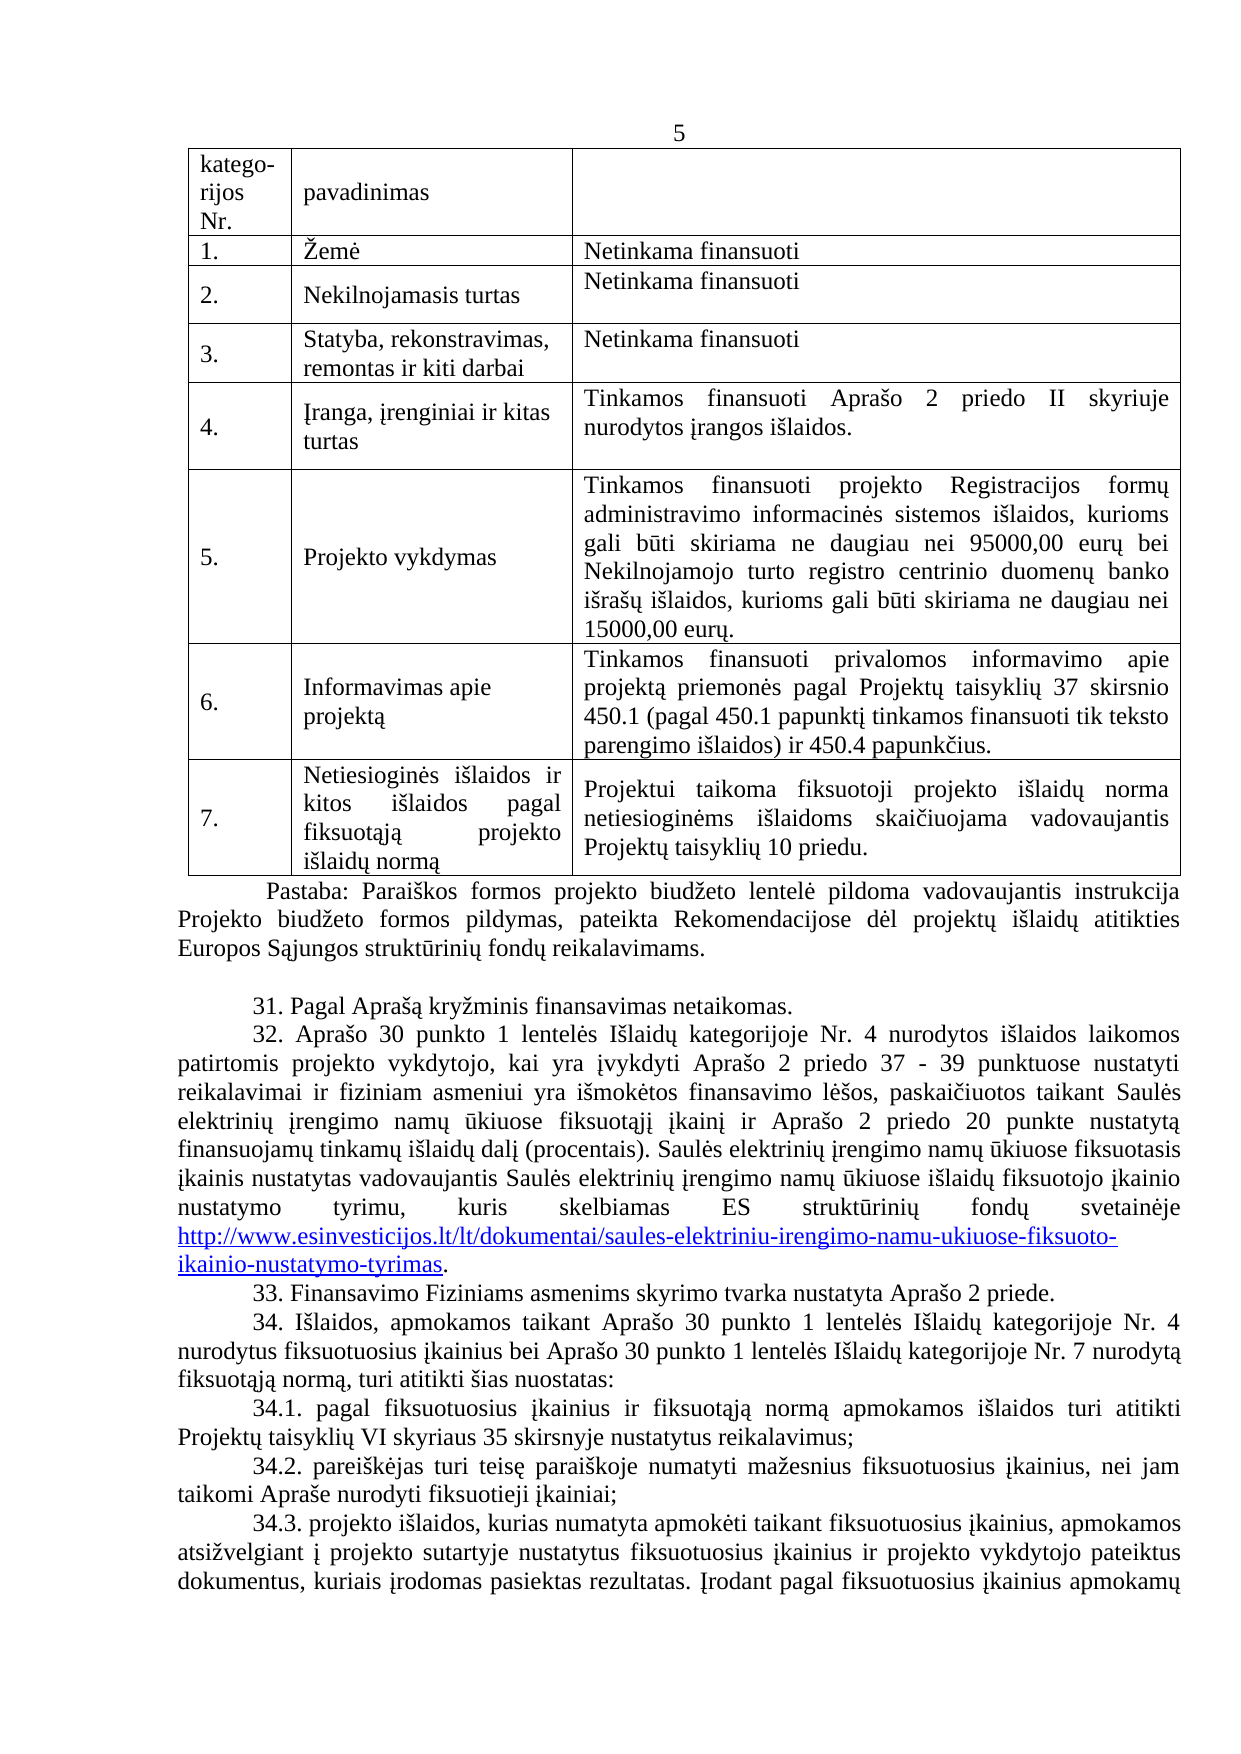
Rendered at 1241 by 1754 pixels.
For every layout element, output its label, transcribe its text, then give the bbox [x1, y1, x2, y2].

table_cell 4. [189, 383, 291, 469]
text 33. Finansavimo Fiziniams asmenims skyrimo tvarka nustatyta Aprašo 2 priede. [177, 1278, 1181, 1307]
table_cell Statyba, rekonstravimas, remontas ir kiti darbai [292, 324, 572, 382]
table_cell Netinkama finansuoti [573, 266, 1180, 323]
table_header pavadinimas [292, 149, 572, 235]
text 31. Pagal Aprašą kryžminis finansavimas netaikomas. [177, 991, 1181, 1019]
table_cell Įranga, įrenginiai ir kitas turtas [292, 383, 572, 469]
text 32. Aprašo 30 punkto 1 lentelės Išlaidų kategorijoje Nr. 4 nurodytos išlaidos laikomos patirtomis projekto vykdytojo, kai yra įvykdyti Aprašo 2 priedo 37 - 39 punktuose nustatyti reikalavimai ir fiziniam asmeniui yra išmokėtos finansavimo lėšos, paskaičiuotos taikant Saulės elektrinių įrengimo namų ūkiuose fiksuotąjį įkainį ir Aprašo 2 priedo 20 punkte nustatytą finansuojamų tinkamų išlaidų dalį (procentais). Saulės elektrinių įrengimo namų ūkiuose fiksuotasis įkainis nustatytas vadovaujantis Saulės elektrinių įrengimo namų ūkiuose išlaidų fiksuotojo įkainio nustatymo tyrimu, kuris skelbiamas ES struktūrinių fondų svetainėje http://www.esinvesticijos.lt/lt/dokumentai/saules-elektriniu-irengimo-namu-ukiuose-fiksuoto-ikainio-nustatymo-tyrimas. [177, 1019, 1181, 1278]
table_cell 3. [189, 324, 291, 382]
table_header [573, 149, 1180, 235]
table_cell Projekto vykdymas [292, 470, 572, 643]
table_cell 5. [189, 470, 291, 643]
text 34.3. projekto išlaidos, kurias numatyta apmokėti taikant fiksuotuosius įkainius, apmokamos atsižvelgiant į projekto sutartyje nustatytus fiksuotuosius įkainius ir projekto vykdytojo pateiktus dokumentus, kuriais įrodomas pasiektas rezultatas. Įrodant pagal fiksuotuosius įkainius apmokamų [177, 1508, 1181, 1594]
text 34.2. pareiškėjas turi teisę paraiškoje numatyti mažesnius fiksuotuosius įkainius, nei jam taikomi Apraše nurodyti fiksuotieji įkainiai; [177, 1451, 1181, 1508]
table_cell Netinkama finansuoti [573, 324, 1180, 382]
table_cell 7. [189, 760, 291, 875]
table_cell Tinkamos finansuoti Aprašo 2 priedo II skyriuje nurodytos įrangos išlaidos. [573, 383, 1180, 469]
table_cell 6. [189, 644, 291, 759]
text Pastaba: Paraiškos formos projekto biudžeto lentelė pildoma vadovaujantis instrukcija Projekto biudžeto formos pildymas, pateikta Rekomendacijose dėl projektų išlaidų atitikties Europos Sąjungos struktūrinių fondų reikalavimams. [177, 876, 1181, 962]
table_cell Projektui taikoma fiksuotoji projekto išlaidų norma netiesioginėms išlaidoms skaičiuojama vadovaujantis Projektų taisyklių 10 priedu. [573, 760, 1180, 875]
table_cell Nekilnojamasis turtas [292, 266, 572, 323]
table_cell Netiesioginės išlaidos ir kitos išlaidos pagal fiksuotąją projekto išlaidų normą [292, 760, 572, 875]
table_cell Žemė [292, 236, 572, 265]
table_header katego-rijos Nr. [189, 149, 291, 235]
text 34. Išlaidos, apmokamos taikant Aprašo 30 punkto 1 lentelės Išlaidų kategorijoje Nr. 4 nurodytus fiksuotuosius įkainius bei Aprašo 30 punkto 1 lentelės Išlaidų kategorijoje Nr. 7 nurodytą fiksuotąją normą, turi atitikti šias nuostatas: [177, 1307, 1181, 1393]
text 34.1. pagal fiksuotuosius įkainius ir fiksuotąją normą apmokamos išlaidos turi atitikti Projektų taisyklių VI skyriaus 35 skirsnyje nustatytus reikalavimus; [177, 1393, 1181, 1451]
table_cell 1. [189, 236, 291, 265]
table_cell 2. [189, 266, 291, 323]
table_cell Tinkamos finansuoti privalomos informavimo apie projektą priemonės pagal Projektų taisyklių 37 skirsnio 450.1 (pagal 450.1 papunktį tinkamos finansuoti tik teksto parengimo išlaidos) ir 450.4 papunkčius. [573, 644, 1180, 759]
table_cell Tinkamos finansuoti projekto Registracijos formų administravimo informacinės sistemos išlaidos, kurioms gali būti skiriama ne daugiau nei 95000,00 eurų bei Nekilnojamojo turto registro centrinio duomenų banko išrašų išlaidos, kurioms gali būti skiriama ne daugiau nei 15000,00 eurų. [573, 470, 1180, 643]
table_cell Informavimas apie projektą [292, 644, 572, 759]
table_cell Netinkama finansuoti [573, 236, 1180, 265]
